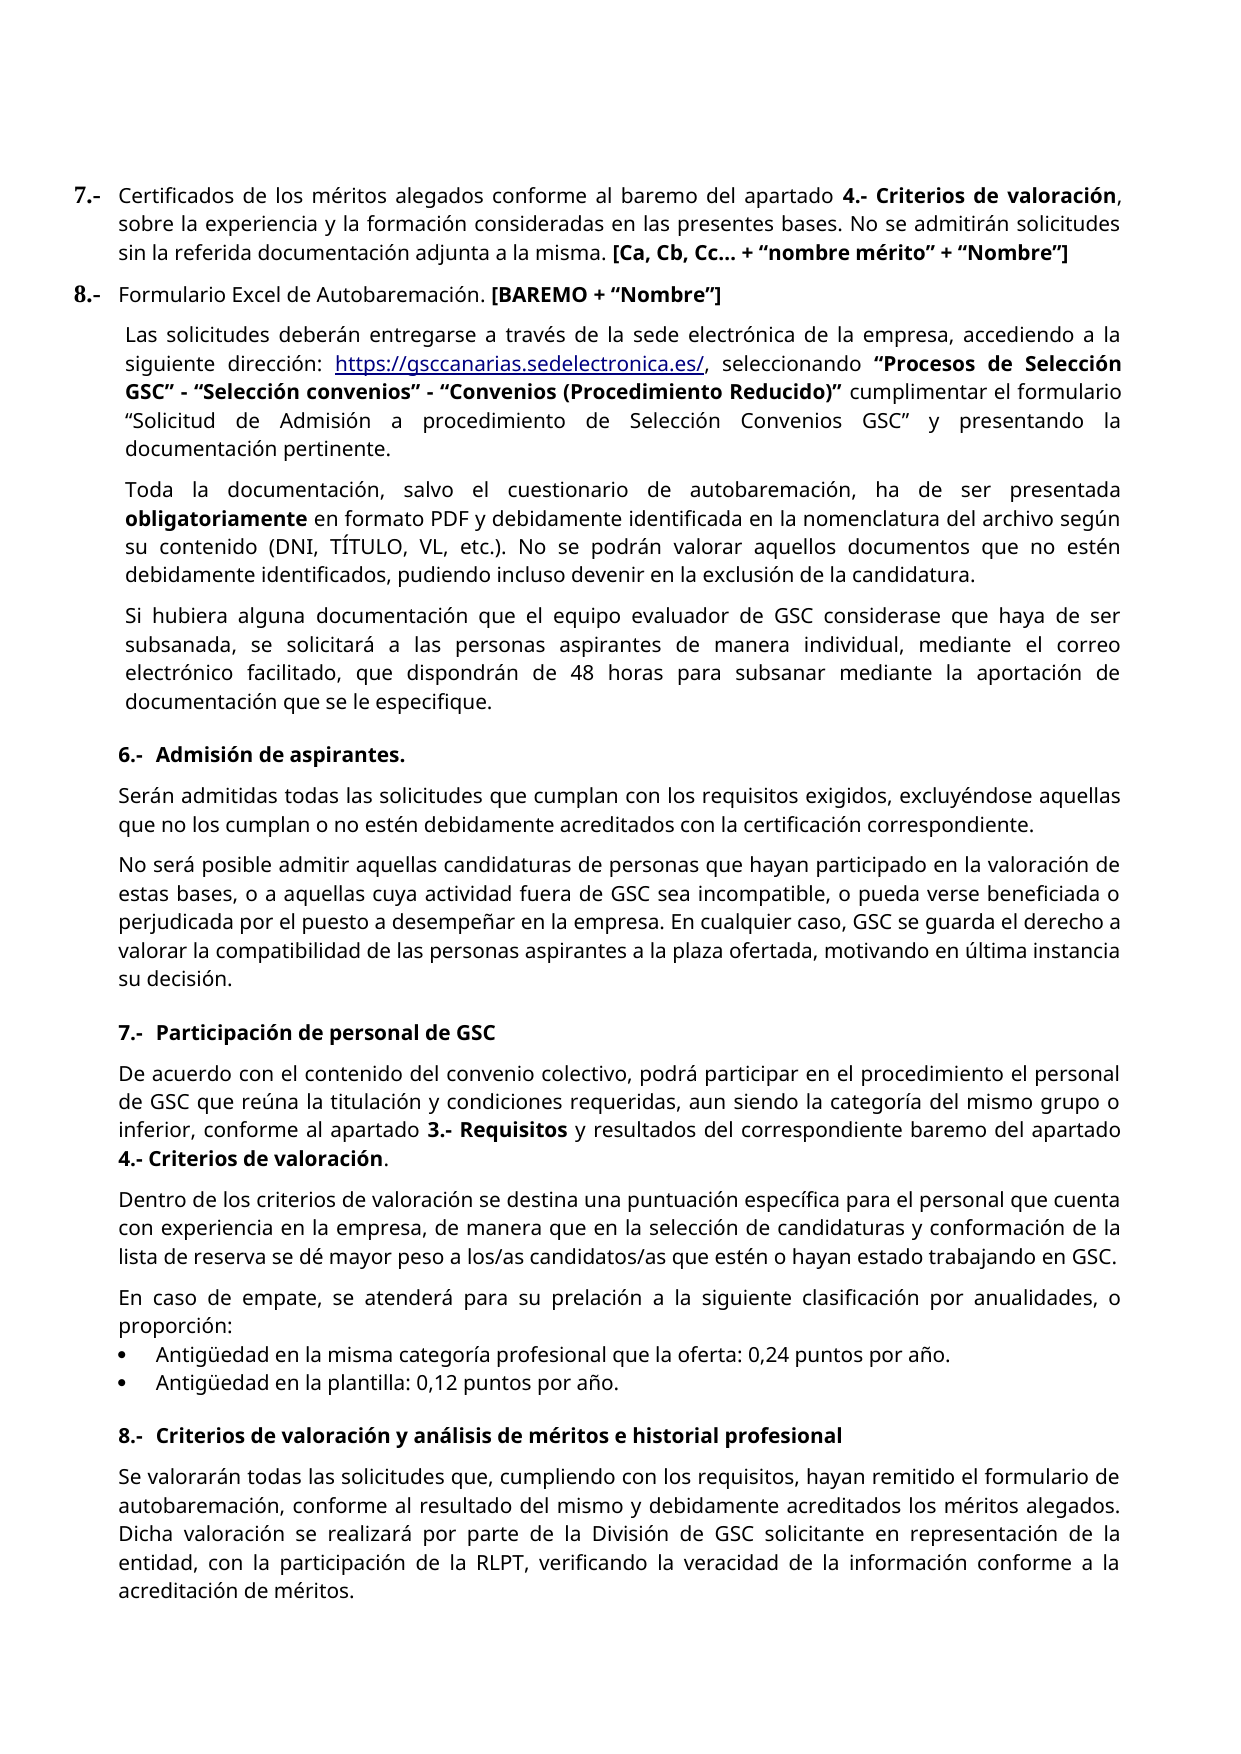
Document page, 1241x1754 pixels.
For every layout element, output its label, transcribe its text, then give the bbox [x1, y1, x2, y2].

list Certificados de los méritos alegados conforme al baremo del apartado 4.- Criterios de valoración, sobre la experiencia y la formación consideradas en las presentes bases. No se admitirán solicitudes sin la referida documentación adjunta a la misma. [Ca, Cb, Cc… + “nombre mérito” + “Nombre”] [74, 180, 1122, 266]
text En caso de empate, se atenderá para su prelación a la siguiente clasificación por anualidades, o proporción: [118, 1283, 1122, 1340]
list Antigüedad en la plantilla: 0,12 puntos por año. [118, 1368, 1122, 1397]
subtitle Participación de personal de GSC [496, 1018, 1122, 1046]
subtitle Admisión de aspirantes. [406, 740, 1122, 769]
text Si hubiera alguna documentación que el equipo evaluador de GSC considerase que haya de ser subsanada, se solicitará a las personas aspirantes de manera individual, mediante el correo electrónico facilitado, que dispondrán de 48 horas para subsanar mediante la aportación de documentación que se le especifique. [125, 602, 1122, 715]
list Antigüedad en la misma categoría profesional que la oferta: 0,24 puntos por año. [118, 1340, 1122, 1368]
list Formulario Excel de Autobaremación. [BAREMO + “Nombre”] [74, 279, 1122, 308]
text Dentro de los criterios de valoración se destina una puntuación específica para el personal que cuenta con experiencia en la empresa, de manera que en la selección de candidaturas y conformación de la lista de reserva se dé mayor peso a los/as candidatos/as que estén o hayan estado trabajando en GSC. [118, 1185, 1122, 1270]
text De acuerdo con el contenido del convenio colectivo, podrá participar en el procedimiento el personal de GSC que reúna la titulación y condiciones requeridas, aun siendo la categoría del mismo grupo o inferior, conforme al apartado 3.- Requisitos y resultados del correspondiente baremo del apartado 4.- Criterios de valoración. [118, 1059, 1122, 1172]
subtitle Criterios de valoración y análisis de méritos e historial profesional [843, 1422, 1122, 1450]
text Toda la documentación, salvo el cuestionario de autobaremación, ha de ser presentada obligatoriamente en formato PDF y debidamente identificada en la nomenclatura del archivo según su contenido (DNI, TÍTULO, VL, etc.). No se podrán valorar aquellos documentos que no estén debidamente identificados, pudiendo incluso devenir en la exclusión de la candidatura. [125, 475, 1122, 589]
text Se valorarán todas las solicitudes que, cumpliendo con los requisitos, hayan remitido el formulario de autobaremación, conforme al resultado del mismo y debidamente acreditados los méritos alegados. Dicha valoración se realizará por parte de la División de GSC solicitante en representación de la entidad, con la participación de la RLPT, verificando la veracidad de la información conforme a la acreditación de méritos. [118, 1462, 1122, 1605]
text Serán admitidas todas las solicitudes que cumplan con los requisitos exigidos, excluyéndose aquellas que no los cumplan o no estén debidamente acreditados con la certificación correspondiente. [118, 781, 1122, 838]
text Las solicitudes deberán entregarse a través de la sede electrónica de la empresa, accediendo a la siguiente dirección: https://gsccanarias.sedelectronica.es/, seleccionando “Procesos de Selección GSC” - “Selección convenios” - “Convenios (Procedimiento Reducido)” cumplimentar el formulario “Solicitud de Admisión a procedimiento de Selección Convenios GSC” y presentando la documentación pertinente. [125, 321, 1122, 463]
text No será posible admitir aquellas candidaturas de personas que hayan participado en la valoración de estas bases, o a aquellas cuya actividad fuera de GSC sea incompatible, o pueda verse beneficiada o perjudicada por el puesto a desempeñar en la empresa. En cualquier caso, GSC se guarda el derecho a valorar la compatibilidad de las personas aspirantes a la plaza ofertada, motivando en última instancia su decisión. [118, 851, 1122, 993]
